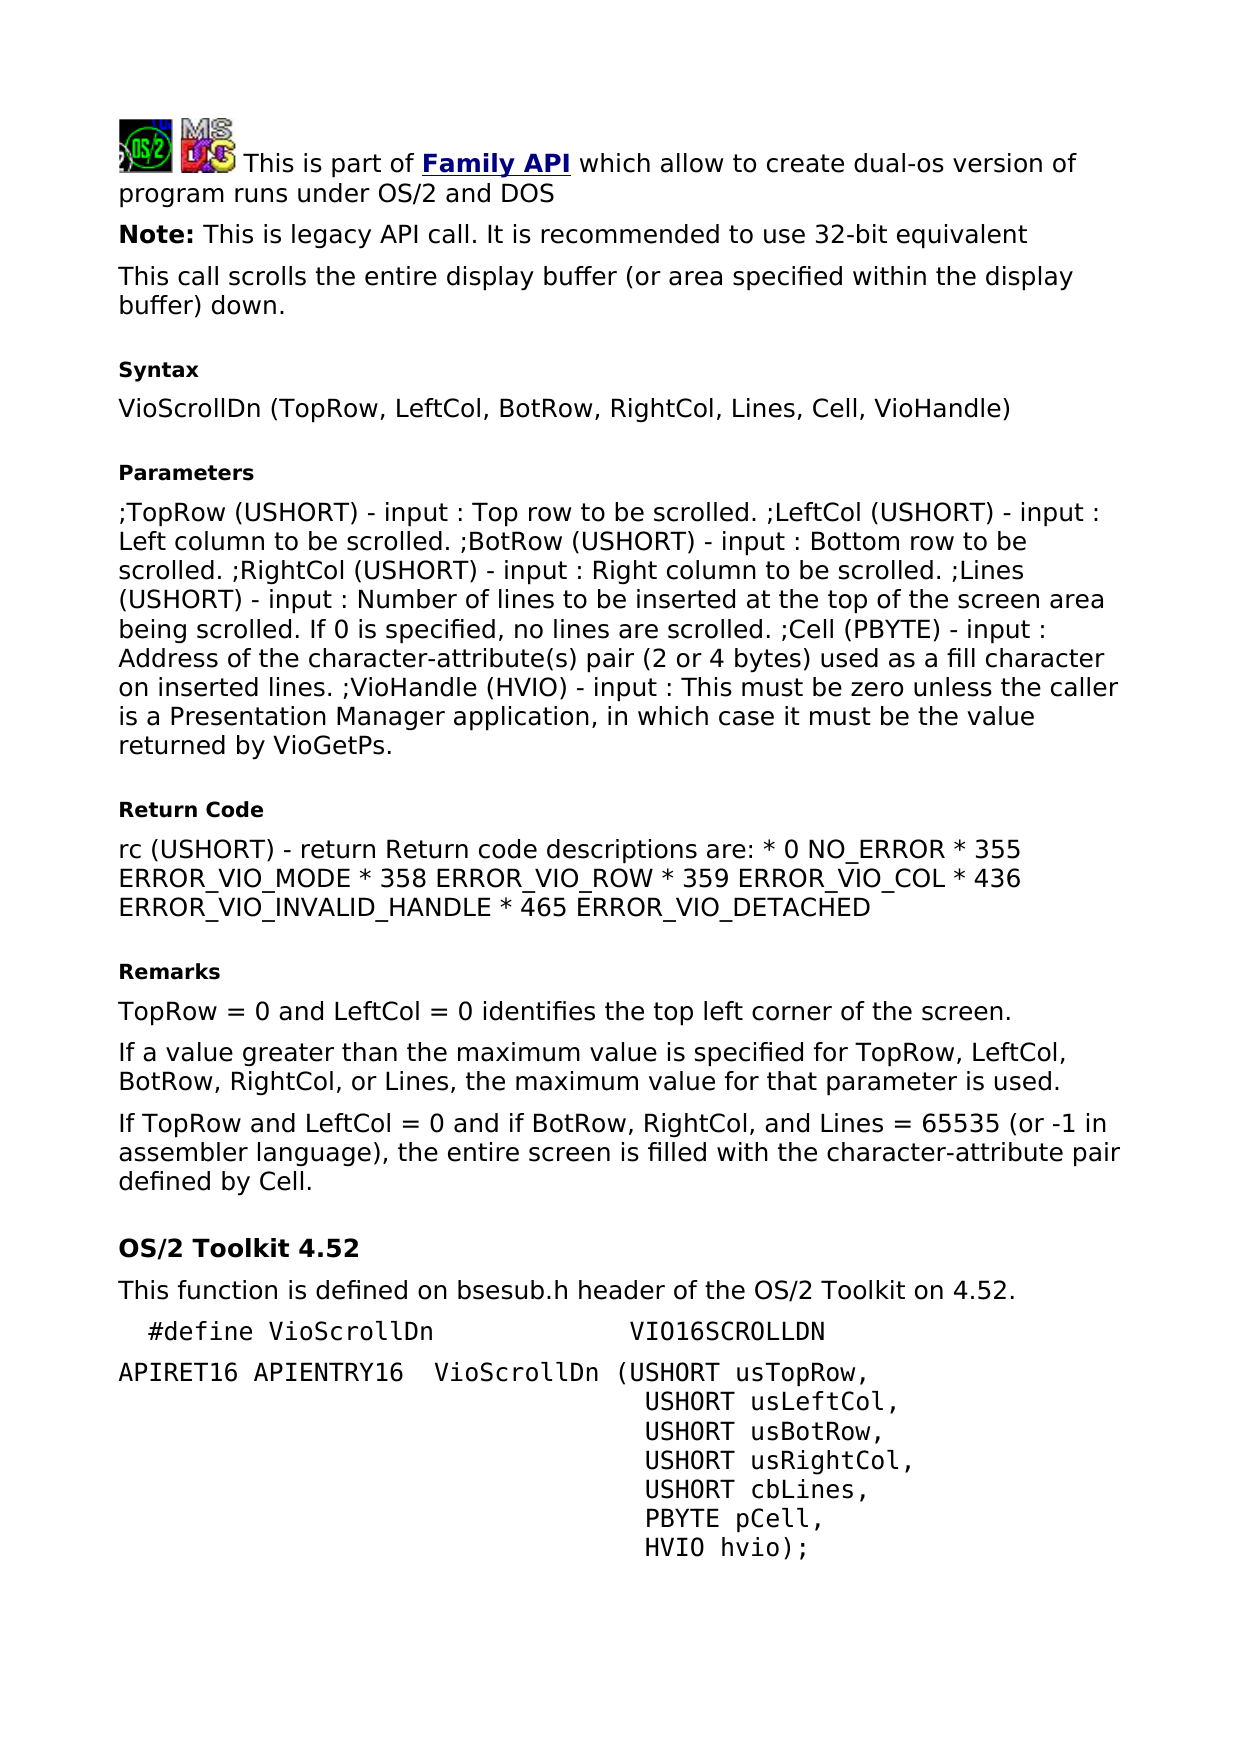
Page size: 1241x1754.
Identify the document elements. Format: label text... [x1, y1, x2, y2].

subtitle Parameters [118, 461, 1122, 486]
text ;TopRow (USHORT) - input : Top row to be scrolled. ;LeftCol (USHORT) - input : Left column to be scrolled. ;BotRow (USHORT) - input : Bottom row to be scrolled. ;RightCol (USHORT) - input : Right column to be scrolled. ;Lines (USHORT) - input : Number of lines to be inserted at the top of the screen area being scrolled. If 0 is specified, no lines are scrolled. ;Cell (PBYTE) - input : Address of the character-attribute(s) pair (2 or 4 bytes) used as a fill character on inserted lines. ;VioHandle (HVIO) - input : This must be zero unless the caller is a Presentation Manager application, in which case it must be the value returned by VioGetPs. [118, 498, 1122, 761]
subtitle Syntax [118, 358, 1122, 382]
subtitle OS/2 Toolkit 4.52 [118, 1234, 1122, 1263]
text This call scrolls the entire display buffer (or area specified within the display buffer) down. [118, 262, 1122, 320]
text APIRET16 APIENTRY16 VioScrollDn (USHORT usTopRow, USHORT usLeftCol, USHORT usBotRow, USHORT usRightCol, USHORT cbLines, PBYTE pCell, HVIO hvio); [118, 1358, 1122, 1563]
text VioScrollDn (TopRow, LeftCol, BotRow, RightCol, Lines, Cell, VioHandle) [118, 395, 1122, 424]
text #define VioScrollDn VIO16SCROLLDN [118, 1317, 1122, 1347]
text This function is defined on bsesub.h header of the OS/2 Toolkit on 4.52. [118, 1276, 1122, 1305]
subtitle Remarks [118, 960, 1122, 984]
text If a value greater than the maximum value is specified for TopRow, LeftCol, BotRow, RightCol, or Lines, the maximum value for that parameter is used. [118, 1038, 1122, 1097]
text Note: This is legacy API call. It is recommended to use 32-bit equivalent [118, 220, 1122, 249]
picture [118, 118, 173, 173]
text If TopRow and LeftCol = 0 and if BotRow, RightCol, and Lines = 65535 (or -1 in assembler language), the entire screen is filled with the character-attribute pair defined by Cell. [118, 1109, 1122, 1197]
text This is part of Family API which allow to create dual-os version of program runs under OS/2 and DOS [118, 118, 1122, 208]
text rc (USHORT) - return Return code descriptions are: * 0 NO_ERROR * 355 ERROR_VIO_MODE * 358 ERROR_VIO_ROW * 359 ERROR_VIO_COL * 436 ERROR_VIO_INVALID_HANDLE * 465 ERROR_VIO_DETACHED [118, 835, 1122, 922]
text TopRow = 0 and LeftCol = 0 identifies the top left corner of the screen. [118, 997, 1122, 1026]
picture [180, 118, 236, 173]
subtitle Return Code [118, 798, 1122, 822]
